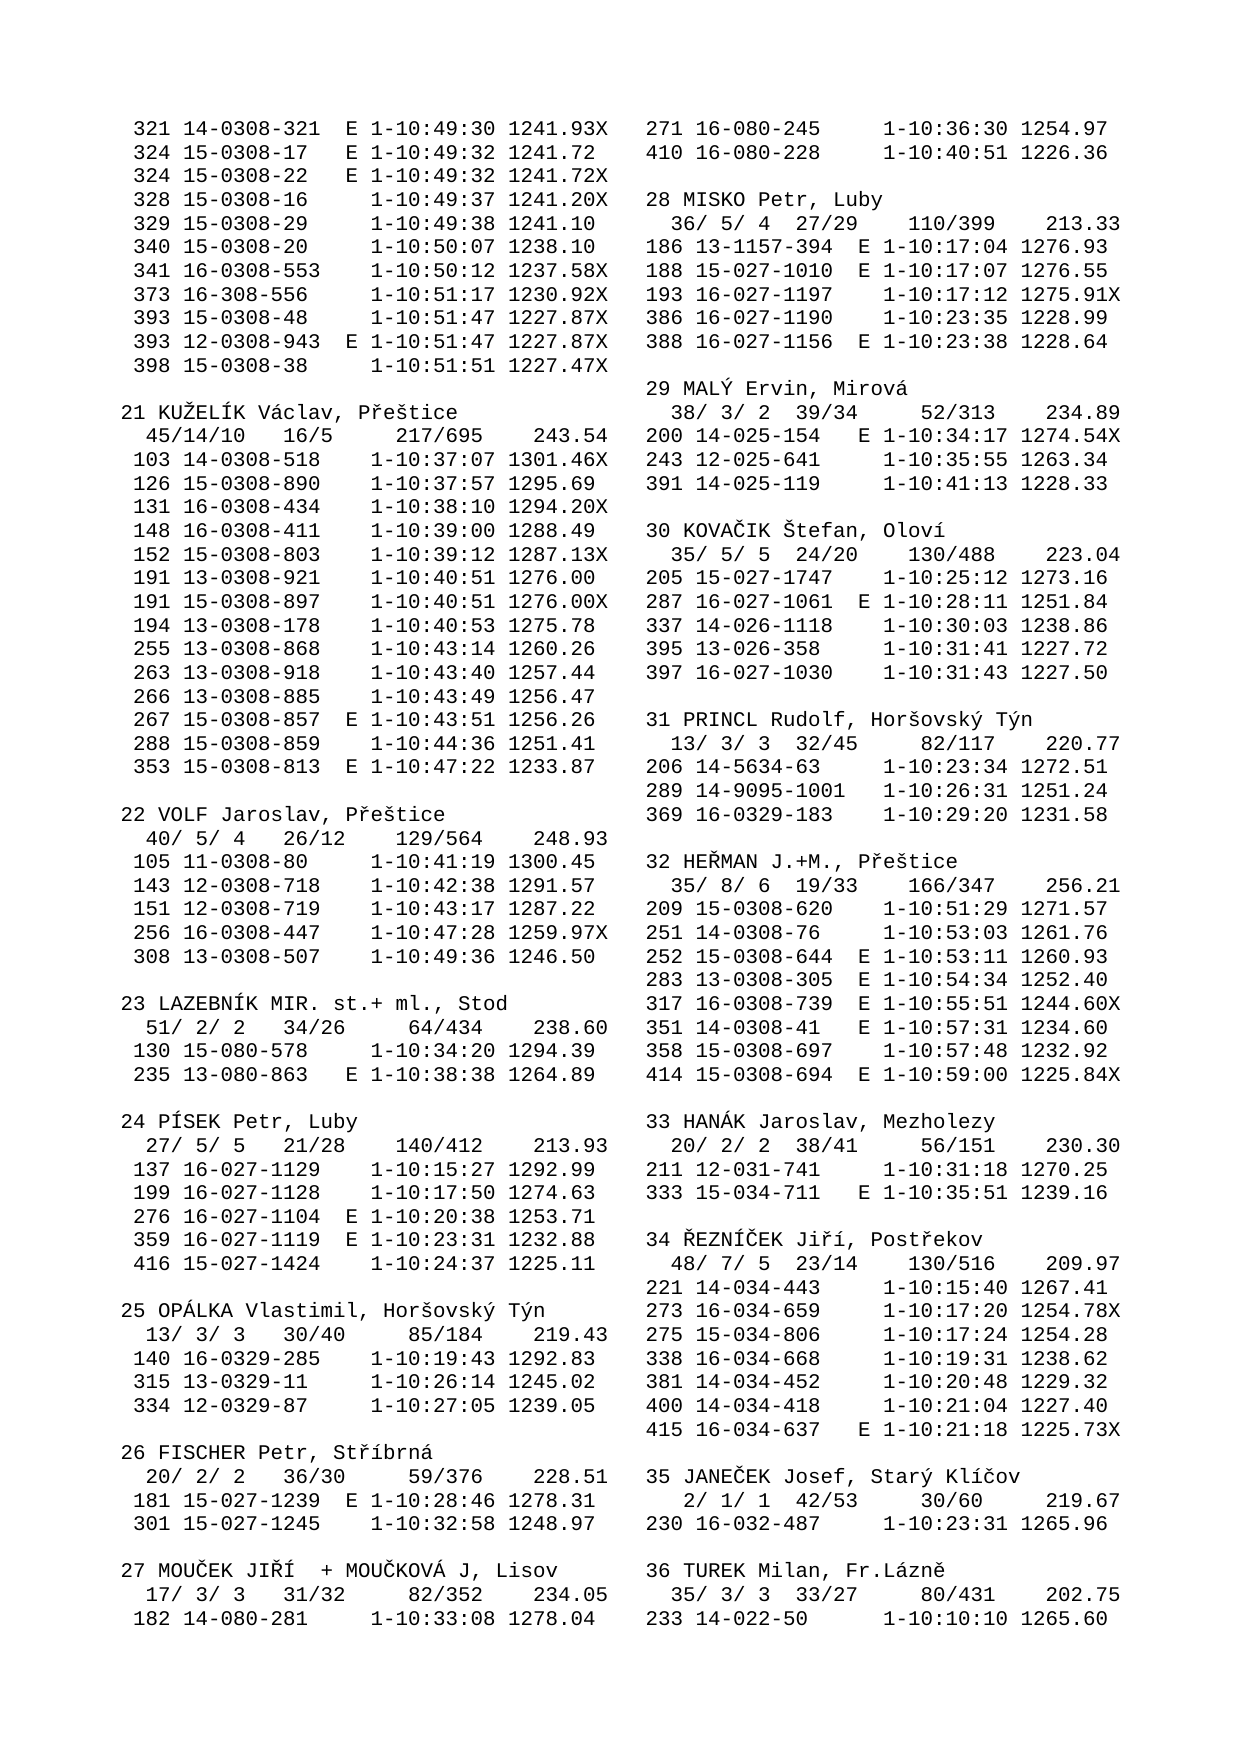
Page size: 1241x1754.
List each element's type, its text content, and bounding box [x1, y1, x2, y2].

text 131 16-0308-434 1-10:38:10 1294.20X [83, 496, 1146, 520]
text 103 14-0308-518 1-10:37:07 1301.46X 243 12-025-641 1-10:35:55 1263.34 [83, 449, 1146, 473]
text 126 15-0308-890 1-10:37:57 1295.69 391 14-025-119 1-10:41:13 1228.33 [83, 473, 1146, 496]
text 341 16-0308-553 1-10:50:12 1237.58X 188 15-027-1010 E 1-10:17:07 1276.55 [83, 260, 1146, 284]
text 334 12-0329-87 1-10:27:05 1239.05 400 14-034-418 1-10:21:04 1227.40 [83, 1395, 1146, 1419]
text 324 15-0308-17 E 1-10:49:32 1241.72 410 16-080-228 1-10:40:51 1226.36 [83, 142, 1146, 165]
text 283 13-0308-305 E 1-10:54:34 1252.40 [83, 969, 1146, 993]
text 328 15-0308-16 1-10:49:37 1241.20X 28 MISKO Petr, Luby [83, 189, 1146, 213]
text 130 15-080-578 1-10:34:20 1294.39 358 15-0308-697 1-10:57:48 1232.92 [83, 1040, 1146, 1064]
text 256 16-0308-447 1-10:47:28 1259.97X 251 14-0308-76 1-10:53:03 1261.76 [83, 922, 1146, 946]
text 263 13-0308-918 1-10:43:40 1257.44 397 16-027-1030 1-10:31:43 1227.50 [83, 662, 1146, 686]
text 315 13-0329-11 1-10:26:14 1245.02 381 14-034-452 1-10:20:48 1229.32 [83, 1371, 1146, 1395]
text 288 15-0308-859 1-10:44:36 1251.41 13/ 3/ 3 32/45 82/117 220.77 [83, 733, 1146, 757]
text 393 15-0308-48 1-10:51:47 1227.87X 386 16-027-1190 1-10:23:35 1228.99 [83, 307, 1146, 331]
text 29 MALÝ Ervin, Mirová [83, 378, 1146, 402]
text 393 12-0308-943 E 1-10:51:47 1227.87X 388 16-027-1156 E 1-10:23:38 1228.64 [83, 331, 1146, 354]
text 27 MOUČEK JIŘÍ + MOUČKOVÁ J, Lisov 36 TUREK Milan, Fr.Lázně [83, 1561, 1146, 1584]
text 45/14/10 16/5 217/695 243.54 200 14-025-154 E 1-10:34:17 1274.54X [83, 426, 1146, 449]
text 51/ 2/ 2 34/26 64/434 238.60 351 14-0308-41 E 1-10:57:31 1234.60 [83, 1017, 1146, 1040]
text 340 15-0308-20 1-10:50:07 1238.10 186 13-1157-394 E 1-10:17:04 1276.93 [83, 236, 1146, 260]
text 105 11-0308-80 1-10:41:19 1300.45 32 HEŘMAN J.+M., Přeštice [83, 851, 1146, 875]
text 23 LAZEBNÍK MIR. st.+ ml., Stod 317 16-0308-739 E 1-10:55:51 1244.60X [83, 993, 1146, 1017]
text 191 15-0308-897 1-10:40:51 1276.00X 287 16-027-1061 E 1-10:28:11 1251.84 [83, 591, 1146, 615]
text 25 OPÁLKA Vlastimil, Horšovský Týn 273 16-034-659 1-10:17:20 1254.78X [83, 1300, 1146, 1324]
text 267 15-0308-857 E 1-10:43:51 1256.26 31 PRINCL Rudolf, Horšovský Týn [83, 709, 1146, 733]
text 235 13-080-863 E 1-10:38:38 1264.89 414 15-0308-694 E 1-10:59:00 1225.84X [83, 1064, 1146, 1088]
text 140 16-0329-285 1-10:19:43 1292.83 338 16-034-668 1-10:19:31 1238.62 [83, 1348, 1146, 1371]
text 353 15-0308-813 E 1-10:47:22 1233.87 206 14-5634-63 1-10:23:34 1272.51 [83, 757, 1146, 780]
text 308 13-0308-507 1-10:49:36 1246.50 252 15-0308-644 E 1-10:53:11 1260.93 [83, 946, 1146, 969]
text 398 15-0308-38 1-10:51:51 1227.47X [83, 354, 1146, 378]
text 373 16-308-556 1-10:51:17 1230.92X 193 16-027-1197 1-10:17:12 1275.91X [83, 284, 1146, 307]
text 152 15-0308-803 1-10:39:12 1287.13X 35/ 5/ 5 24/20 130/488 223.04 [83, 544, 1146, 567]
text 26 FISCHER Petr, Stříbrná [83, 1442, 1146, 1466]
text 20/ 2/ 2 36/30 59/376 228.51 35 JANEČEK Josef, Starý Klíčov [83, 1466, 1146, 1489]
text 324 15-0308-22 E 1-10:49:32 1241.72X [83, 165, 1146, 189]
text 17/ 3/ 3 31/32 82/352 234.05 35/ 3/ 3 33/27 80/431 202.75 [83, 1584, 1146, 1608]
text 151 12-0308-719 1-10:43:17 1287.22 209 15-0308-620 1-10:51:29 1271.57 [83, 898, 1146, 922]
text 148 16-0308-411 1-10:39:00 1288.49 30 KOVAČIK Štefan, Oloví [83, 520, 1146, 544]
text 22 VOLF Jaroslav, Přeštice 369 16-0329-183 1-10:29:20 1231.58 [83, 804, 1146, 827]
text 40/ 5/ 4 26/12 129/564 248.93 [83, 827, 1146, 851]
text 137 16-027-1129 1-10:15:27 1292.99 211 12-031-741 1-10:31:18 1270.25 [83, 1158, 1146, 1182]
text 289 14-9095-1001 1-10:26:31 1251.24 [83, 780, 1146, 804]
text 199 16-027-1128 1-10:17:50 1274.63 333 15-034-711 E 1-10:35:51 1239.16 [83, 1182, 1146, 1206]
text 194 13-0308-178 1-10:40:53 1275.78 337 14-026-1118 1-10:30:03 1238.86 [83, 615, 1146, 638]
text 416 15-027-1424 1-10:24:37 1225.11 48/ 7/ 5 23/14 130/516 209.97 [83, 1253, 1146, 1277]
text 143 12-0308-718 1-10:42:38 1291.57 35/ 8/ 6 19/33 166/347 256.21 [83, 875, 1146, 898]
text 24 PÍSEK Petr, Luby 33 HANÁK Jaroslav, Mezholezy [83, 1111, 1146, 1135]
text 329 15-0308-29 1-10:49:38 1241.10 36/ 5/ 4 27/29 110/399 213.33 [83, 213, 1146, 236]
text 276 16-027-1104 E 1-10:20:38 1253.71 [83, 1206, 1146, 1229]
text 181 15-027-1239 E 1-10:28:46 1278.31 2/ 1/ 1 42/53 30/60 219.67 [83, 1489, 1146, 1513]
text 182 14-080-281 1-10:33:08 1278.04 233 14-022-50 1-10:10:10 1265.60 [83, 1608, 1146, 1631]
text 27/ 5/ 5 21/28 140/412 213.93 20/ 2/ 2 38/41 56/151 230.30 [83, 1135, 1146, 1158]
text 221 14-034-443 1-10:15:40 1267.41 [83, 1277, 1146, 1300]
text 21 KUŽELÍK Václav, Přeštice 38/ 3/ 2 39/34 52/313 234.89 [83, 402, 1146, 426]
text 191 13-0308-921 1-10:40:51 1276.00 205 15-027-1747 1-10:25:12 1273.16 [83, 567, 1146, 591]
text 359 16-027-1119 E 1-10:23:31 1232.88 34 ŘEZNÍČEK Jiří, Postřekov [83, 1229, 1146, 1253]
text 13/ 3/ 3 30/40 85/184 219.43 275 15-034-806 1-10:17:24 1254.28 [83, 1324, 1146, 1348]
text 266 13-0308-885 1-10:43:49 1256.47 [83, 686, 1146, 709]
text 321 14-0308-321 E 1-10:49:30 1241.93X 271 16-080-245 1-10:36:30 1254.97 [83, 118, 1146, 142]
text 301 15-027-1245 1-10:32:58 1248.97 230 16-032-487 1-10:23:31 1265.96 [83, 1513, 1146, 1537]
text 255 13-0308-868 1-10:43:14 1260.26 395 13-026-358 1-10:31:41 1227.72 [83, 638, 1146, 662]
text 415 16-034-637 E 1-10:21:18 1225.73X [83, 1419, 1146, 1442]
